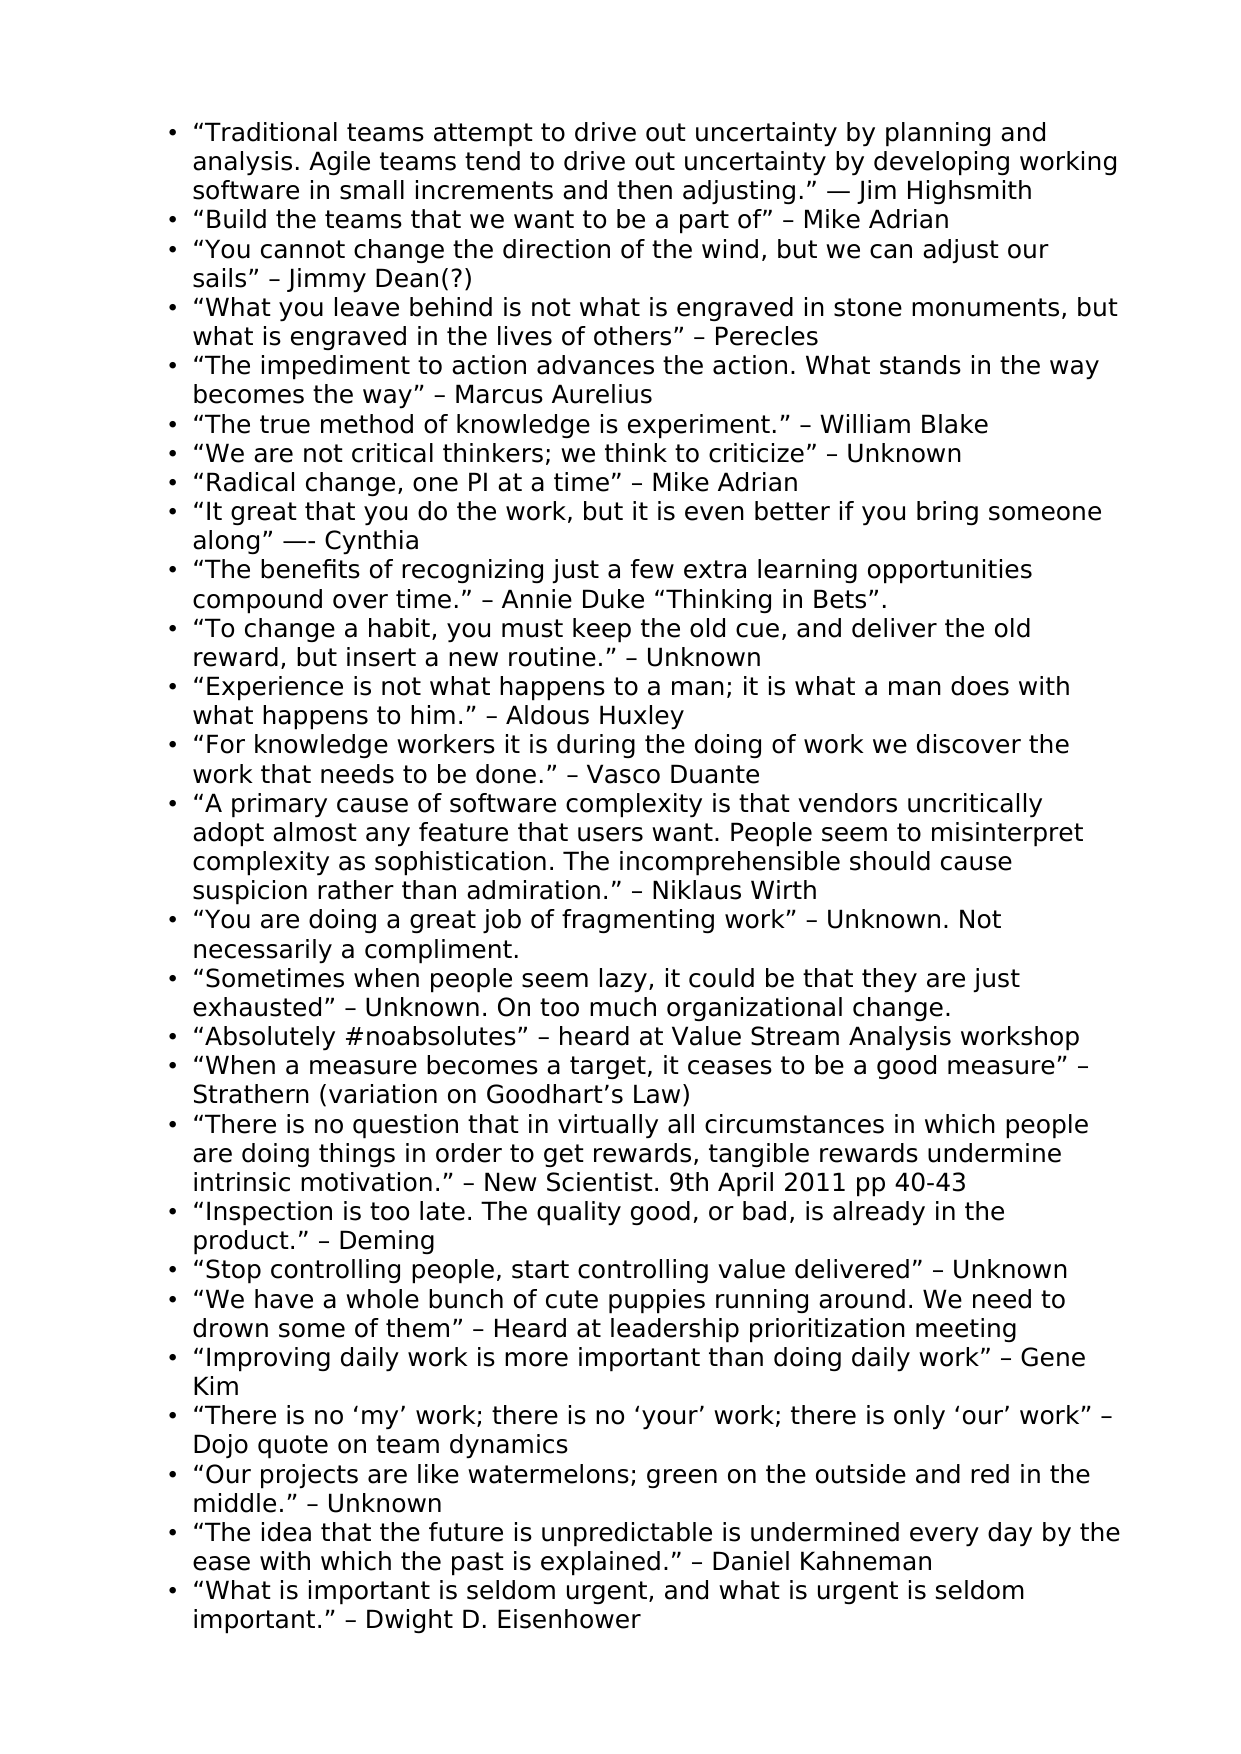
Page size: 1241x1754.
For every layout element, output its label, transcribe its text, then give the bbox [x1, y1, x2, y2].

list “Inspection is too late. The quality good, or bad, is already in the product.” – Deming [177, 1197, 1122, 1256]
list “To change a habit, you must keep the old cue, and deliver the old reward, but insert a new routine.” – Unknown [177, 614, 1122, 672]
list “Sometimes when people seem lazy, it could be that they are just exhausted” – Unknown. On too much organizational change. [177, 964, 1122, 1022]
list “Build the teams that we want to be a part of” – Mike Adrian [177, 206, 1122, 235]
list “Stop controlling people, start controlling value delivered” – Unknown [177, 1256, 1122, 1285]
list “When a measure becomes a target, it ceases to be a good measure” – Strathern (variation on Goodhart’s Law) [177, 1051, 1122, 1110]
list “What you leave behind is not what is engraved in stone monuments, but what is engraved in the lives of others” – Perecles [177, 293, 1122, 351]
list “Our projects are like watermelons; green on the outside and red in the middle.” – Unknown [177, 1460, 1122, 1518]
list “Improving daily work is more important than doing daily work” – Gene Kim [177, 1343, 1122, 1401]
list “It great that you do the work, but it is even better if you bring someone along” —- Cynthia [177, 497, 1122, 556]
list “Traditional teams attempt to drive out uncertainty by planning and analysis. Agile teams tend to drive out uncertainty by developing working software in small increments and then adjusting.” — Jim Highsmith [177, 118, 1122, 206]
list “You are doing a great job of fragmenting work” – Unknown. Not necessarily a compliment. [177, 906, 1122, 964]
list “The true method of knowledge is experiment.” – William Blake [177, 410, 1122, 439]
list “Experience is not what happens to a man; it is what a man does with what happens to him.” – Aldous Huxley [177, 672, 1122, 731]
list “Absolutely #noabsolutes” – heard at Value Stream Analysis workshop [177, 1022, 1122, 1051]
list “There is no question that in virtually all circumstances in which people are doing things in order to get rewards, tangible rewards undermine intrinsic motivation.” – New Scientist. 9th April 2011 pp 40-43 [177, 1110, 1122, 1197]
list “We have a whole bunch of cute puppies running around. We need to drown some of them” – Heard at leadership prioritization meeting [177, 1285, 1122, 1343]
list “The impediment to action advances the action. What stands in the way becomes the way” – Marcus Aurelius [177, 351, 1122, 410]
list “The benefits of recognizing just a few extra learning opportunities compound over time.” – Annie Duke “Thinking in Bets”. [177, 556, 1122, 614]
list “For knowledge workers it is during the doing of work we discover the work that needs to be done.” – Vasco Duante [177, 731, 1122, 789]
list “Radical change, one PI at a time” – Mike Adrian [177, 468, 1122, 497]
list “The idea that the future is unpredictable is undermined every day by the ease with which the past is explained.” – Daniel Kahneman [177, 1518, 1122, 1576]
list “We are not critical thinkers; we think to criticize” – Unknown [177, 439, 1122, 468]
list “There is no ‘my’ work; there is no ‘your’ work; there is only ‘our’ work” – Dojo quote on team dynamics [177, 1401, 1122, 1460]
list “You cannot change the direction of the wind, but we can adjust our sails” – Jimmy Dean(?) [177, 235, 1122, 293]
list “A primary cause of software complexity is that vendors uncritically adopt almost any feature that users want. People seem to misinterpret complexity as sophistication. The incomprehensible should cause suspicion rather than admiration.” – Niklaus Wirth [177, 789, 1122, 906]
list “What is important is seldom urgent, and what is urgent is seldom important.” – Dwight D. Eisenhower [177, 1576, 1122, 1635]
